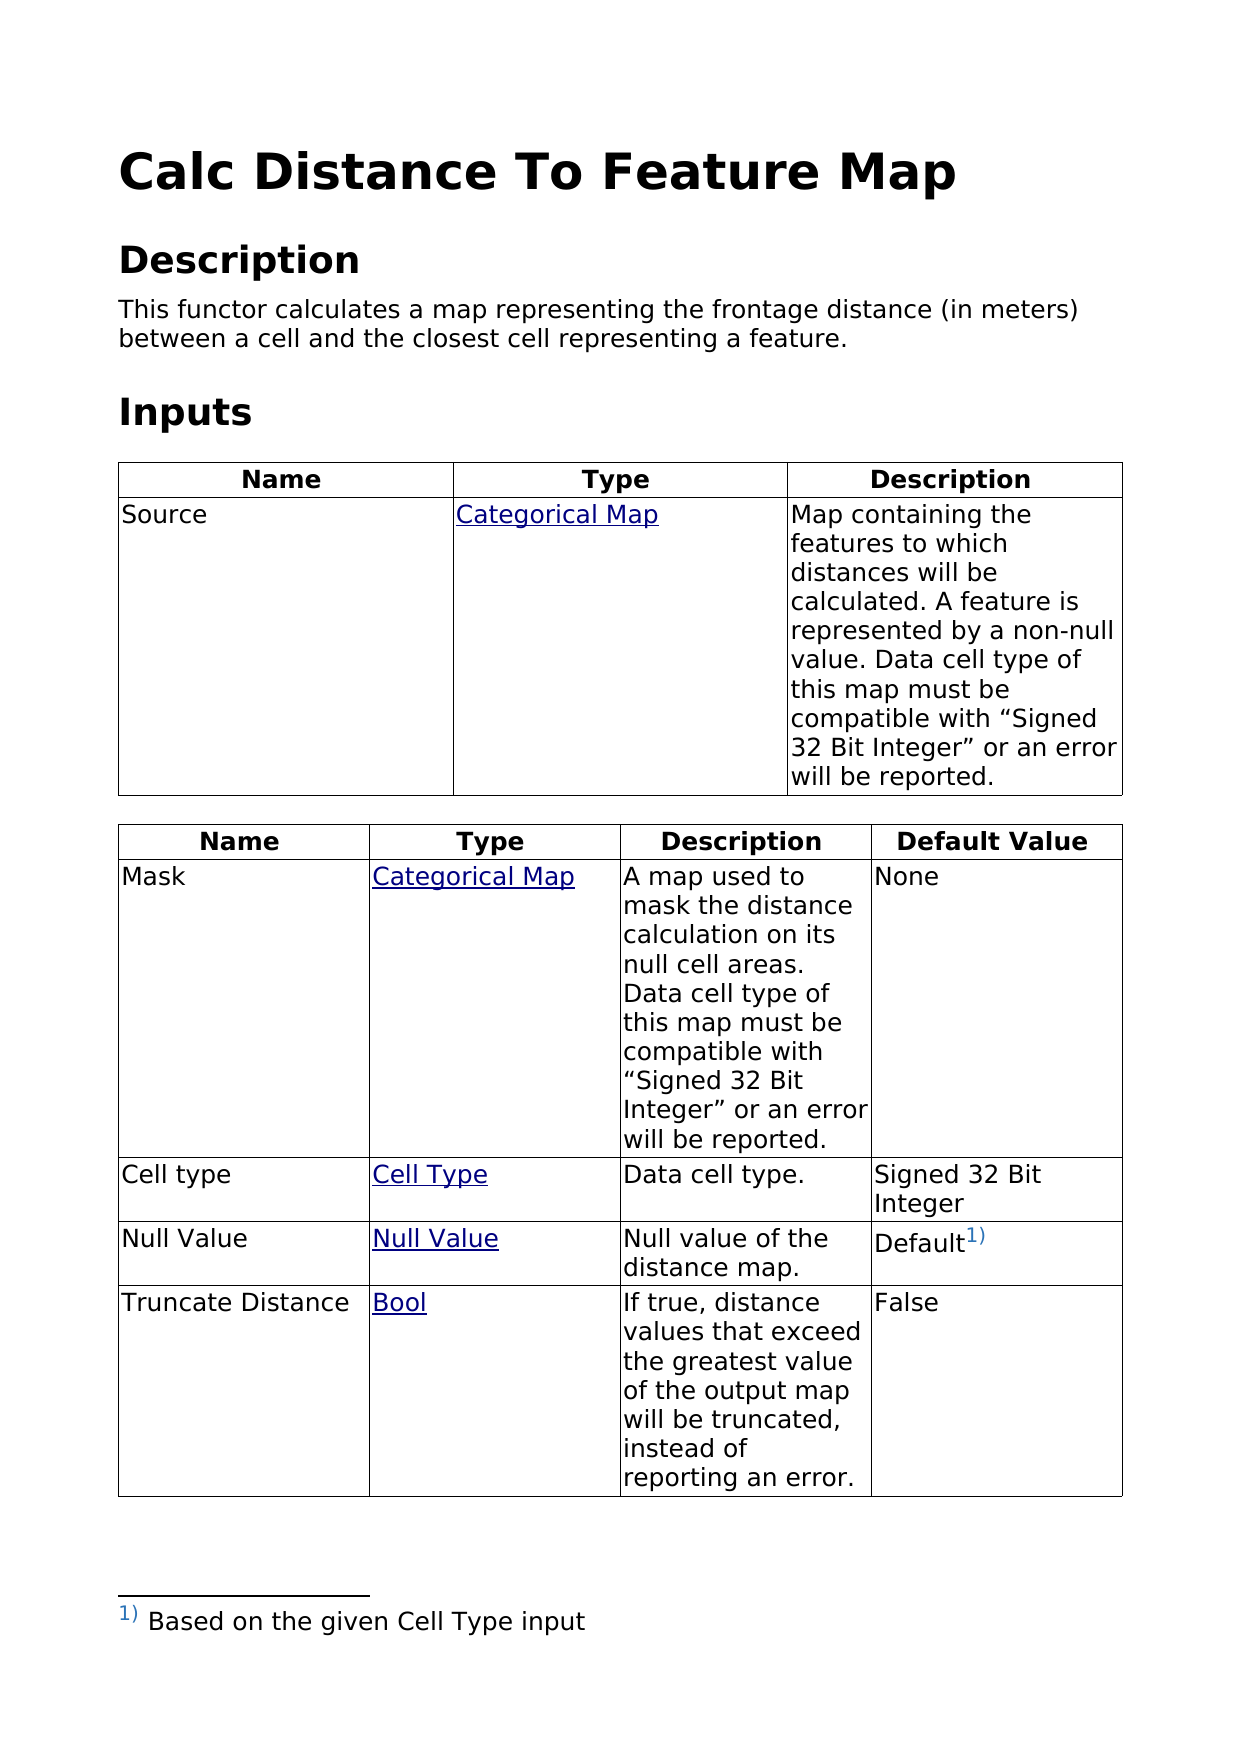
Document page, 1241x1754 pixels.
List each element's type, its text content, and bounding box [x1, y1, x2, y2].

table_cell A map used to mask the distance calculation on its null cell areas. Data cell type of this map must be compatible with “Signed 32 Bit Integer” or an error will be reported. [621, 860, 871, 1157]
table_cell Null Value [370, 1222, 620, 1285]
table_cell Signed 32 Bit Integer [872, 1158, 1122, 1221]
table_header Default Value [872, 825, 1122, 859]
table_cell None [872, 860, 1122, 1157]
table_cell Map containing the features to which distances will be calculated. A feature is represented by a non-null value. Data cell type of this map must be compatible with “Signed 32 Bit Integer” or an error will be reported. [788, 498, 1122, 794]
table_cell Categorical Map [454, 498, 787, 794]
table_header Name [119, 825, 369, 859]
table_header Description [621, 825, 871, 859]
subtitle Description [118, 239, 1122, 282]
table_cell False [872, 1286, 1122, 1496]
subtitle Inputs [118, 391, 1122, 434]
table_cell Categorical Map [370, 860, 620, 1157]
table_cell Cell type [119, 1158, 369, 1221]
subtitle Calc Distance To Feature Map [118, 143, 1122, 201]
table_cell Mask [119, 860, 369, 1157]
table_header Type [454, 463, 787, 497]
table_cell Default [872, 1222, 1122, 1285]
table_header Description [788, 463, 1122, 497]
table_cell If true, distance values that exceed the greatest value of the output map will be truncated, instead of reporting an error. [621, 1286, 871, 1496]
table_cell Data cell type. [621, 1158, 871, 1221]
table_cell Bool [370, 1286, 620, 1496]
table_cell Truncate Distance [119, 1286, 369, 1496]
table_header Name [119, 463, 453, 497]
table_cell Source [119, 498, 453, 794]
table_header Type [370, 825, 620, 859]
table_cell Null value of the distance map. [621, 1222, 871, 1285]
table_cell Null Value [119, 1222, 369, 1285]
table_cell Cell Type [370, 1158, 620, 1221]
text This functor calculates a map representing the frontage distance (in meters) between a cell and the closest cell representing a feature. [118, 295, 1122, 353]
